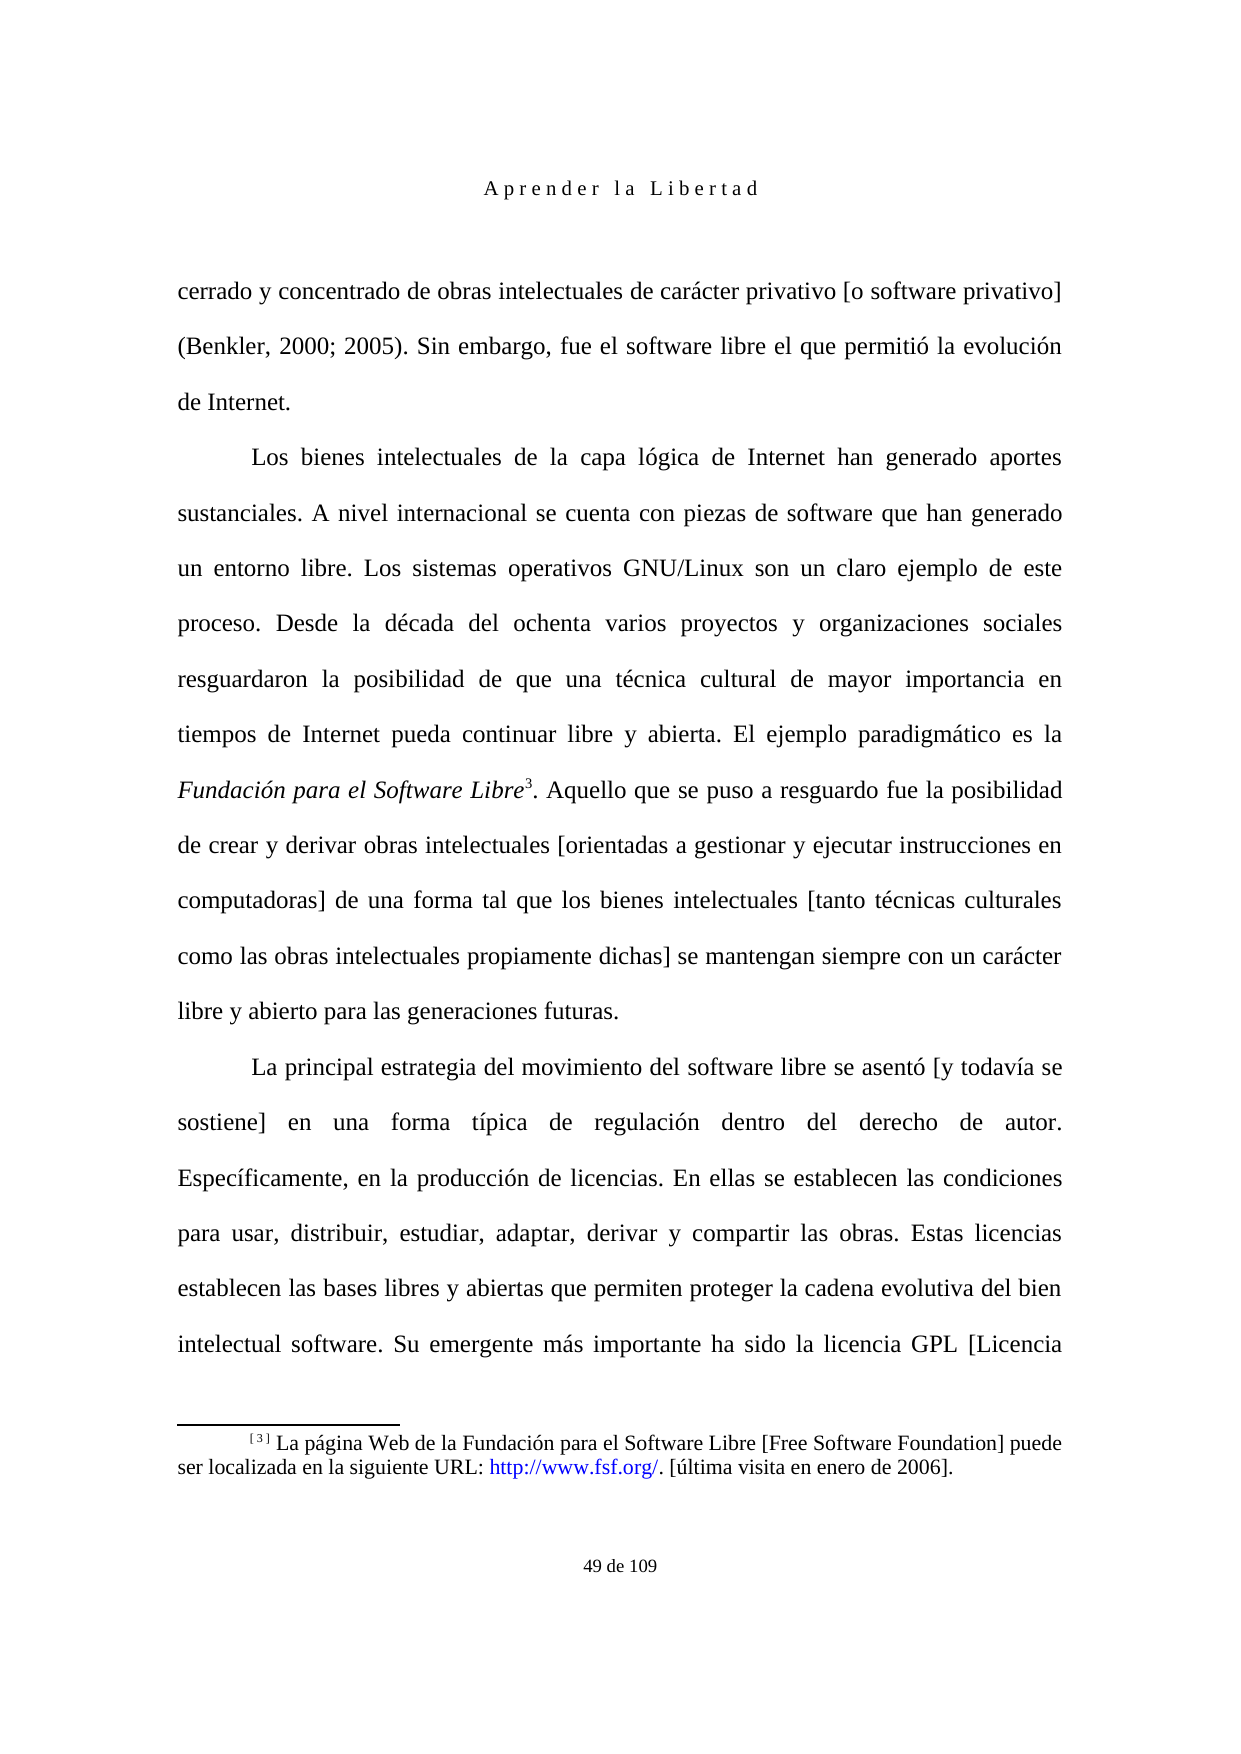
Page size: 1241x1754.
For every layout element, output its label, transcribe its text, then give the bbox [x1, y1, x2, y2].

text cerrado y concentrado de obras intelectuales de carácter privativo [o software privativo] (Benkler, 2000; 2005). Sin embargo, fue el software libre el que permitió la evolución de Internet. [177, 277, 1063, 416]
text Los bienes intelectuales de la capa lógica de Internet han generado aportes sustanciales. A nivel internacional se cuenta con piezas de software que han generado un entorno libre. Los sistemas operativos GNU/Linux son un claro ejemplo de este proceso. Desde la década del ochenta varios proyectos y organizaciones sociales resguardaron la posibilidad de que una técnica cultural de mayor importancia en tiempos de Internet pueda continuar libre y abierta. El ejemplo paradigmático es la Fundación para el Software Libre. Aquello que se puso a resguardo fue la posibilidad de crear y derivar obras intelectuales [orientadas a gestionar y ejecutar instrucciones en computadoras] de una forma tal que los bienes intelectuales [tanto técnicas culturales como las obras intelectuales propiamente dichas] se mantengan siempre con un carácter libre y abierto para las generaciones futuras. [177, 443, 1063, 1025]
text La página Web de la Fundación para el Software Libre [Free Software Foundation] puede ser localizada en la siguiente URL: http://www.fsf.org/. [última visita en enero de 2006]. [177, 1431, 1063, 1479]
text La principal estrategia del movimiento del software libre se asentó [y todavía se sostiene] en una forma típica de regulación dentro del derecho de autor. Específicamente, en la producción de licencias. En ellas se establecen las condiciones para usar, distribuir, estudiar, adaptar, derivar y compartir las obras. Estas licencias establecen las bases libres y abiertas que permiten proteger la cadena evolutiva del bien intelectual software. Su emergente más importante ha sido la licencia GPL [Licencia [177, 1053, 1063, 1358]
